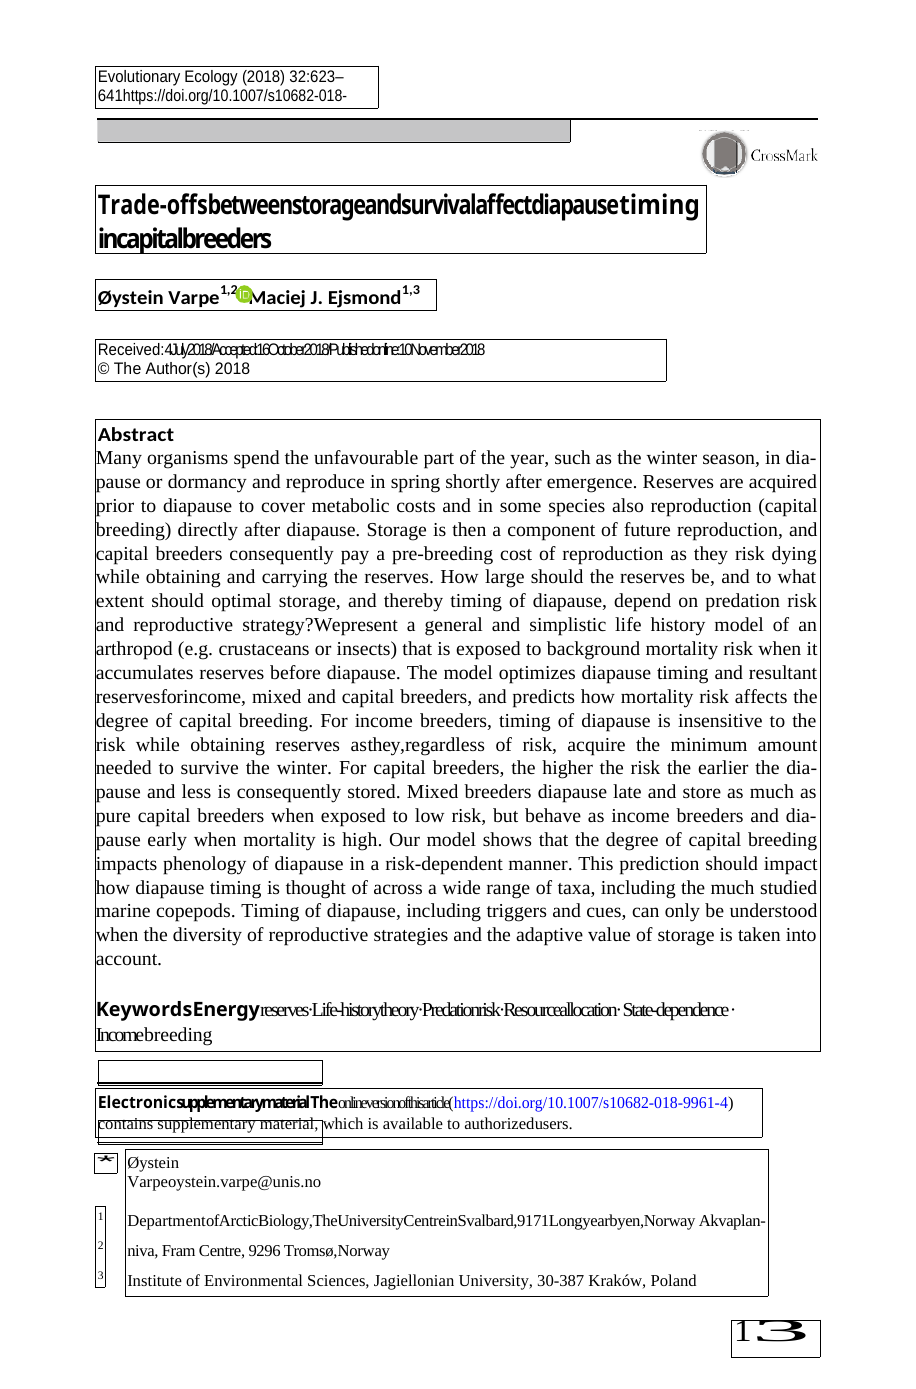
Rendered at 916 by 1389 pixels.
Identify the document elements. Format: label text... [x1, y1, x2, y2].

text DepartmentofArcticBiology,TheUniversityCentreinSvalbard,9171Longyearbyen,Norway Akvaplan-niva, Fram Centre, 9296 Tromsø,Norway [127, 1211, 766, 1260]
text ElectronicsupplementarymaterialTheonlineversionofthisarticle(https://doi.org/10.1007/s10682-018-9961-4) contains supplementary material, which is available to authorizedusers. [98, 1091, 760, 1133]
text 1 [98, 1209, 105, 1222]
text * [96, 1154, 117, 1172]
picture [751, 148, 818, 161]
text Øystein Varpe1,2· Maciej J. Ejsmond1,3 [98, 282, 436, 310]
text Institute of Environmental Sciences, Jagiellonian University, 30-387 Kraków, Poland [127, 1271, 768, 1290]
text Evolutionary Ecology (2018) 32:623–641https://doi.org/10.1007/s10682-018-9961-4 [98, 67, 376, 108]
picture [698, 129, 750, 178]
text Øystein Varpeoystein.varpe@unis.no [127, 1152, 375, 1191]
text © The Author(s) 2018 [98, 359, 666, 378]
text 3 [98, 1269, 105, 1282]
picture [235, 285, 253, 303]
text Received:4July2018/Accepted:16October2018/Publishedonline:10November2018 [98, 340, 666, 359]
text 2 [98, 1239, 105, 1252]
text Trade‑offsbetweenstorageandsurvivalaffectdiapausetimingincapitalbreeders [98, 187, 705, 253]
text Abstract [98, 422, 820, 446]
text 13 [733, 1321, 820, 1347]
text Many organisms spend the unfavourable part of the year, such as the winter season, in dia- pause or dormancy and reproduce in spring shortly after emergence. Reserves are acquired prior to diapause to cover metabolic costs and in some species also reproduction (capital breeding) directly after diapause. Storage is then a component of future reproduction, and capital breeders consequently pay a pre-breeding cost of reproduction as they risk dying while obtaining and carrying the reserves. How large should the reserves be, and to what extent should optimal storage, and thereby timing of diapause, depend on predation risk and reproductive strategy?Wepresent a general and simplistic life history model of an arthropod (e.g. crustaceans or insects) that is exposed to background mortality risk when it accumulates reserves before diapause. The model optimizes diapause timing and resultant reservesforincome, mixed and capital breeders, and predicts how mortality risk affects the degree of capital breeding. For income breeders, timing of diapause is insensitive to the risk while obtaining reserves asthey,regardless of risk, acquire the minimum amount needed to survive the winter. For capital breeders, the higher the risk the earlier the dia- pause and less is consequently stored. Mixed breeders diapause late and store as much as pure capital breeders when exposed to low risk, but behave as income breeders and dia- pause early when mortality is high. Our model shows that the degree of capital breeding impacts phenology of diapause in a risk-dependent manner. This prediction should impact how diapause timing is thought of across a wide range of taxa, including the much studied marine copepods. Timing of diapause, including triggers and cues, can only be understood when the diversity of reproductive strategies and the adaptive value of storage is taken into account. [96, 446, 818, 970]
text KeywordsEnergyreserves·Life-historytheory·Predationrisk·Resourceallocation· State-dependence · Incomebreeding [96, 995, 784, 1046]
